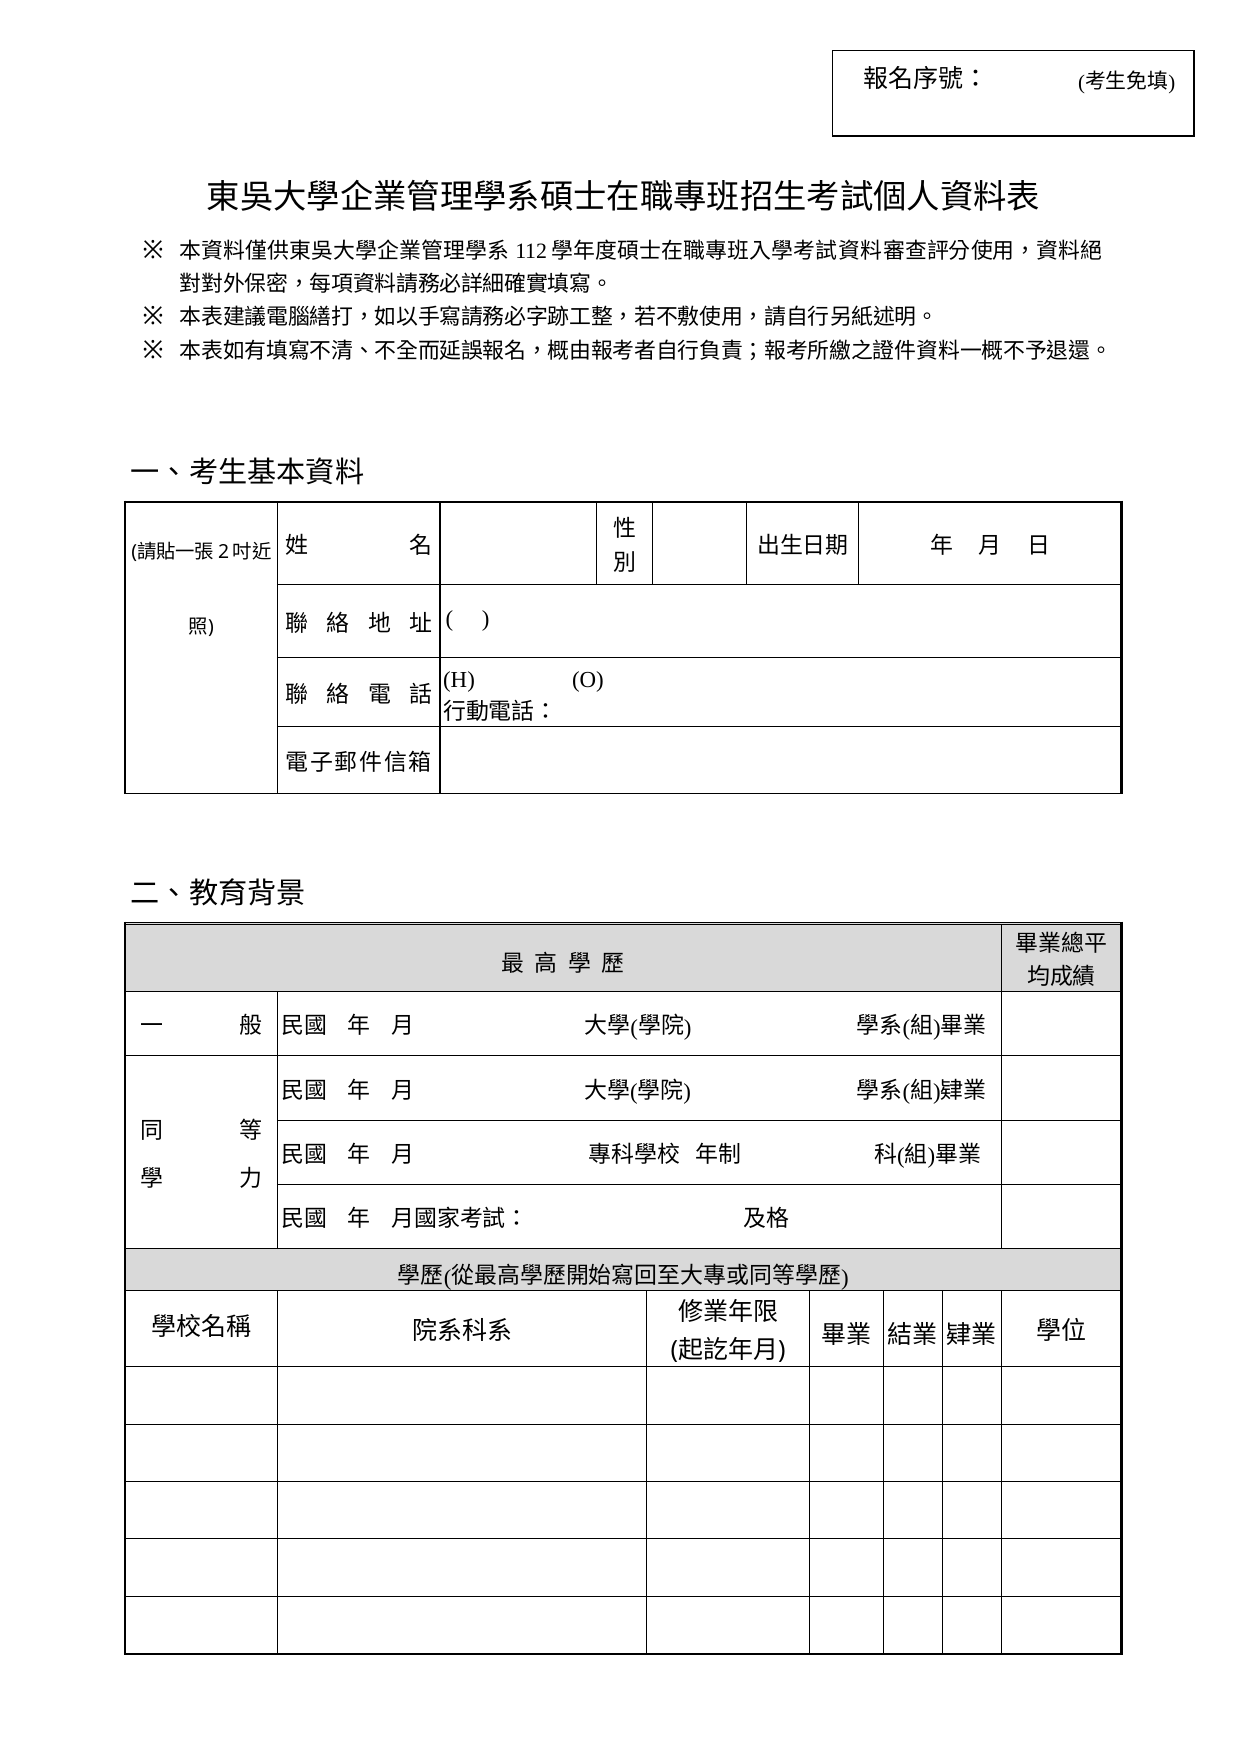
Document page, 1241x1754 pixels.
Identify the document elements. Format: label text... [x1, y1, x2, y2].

table_cell [810, 1482, 883, 1538]
table_cell [884, 1597, 942, 1653]
table_cell [943, 1482, 1001, 1538]
list 本表建議電腦繕打，如以手寫請務必字跡工整，若不敷使用，請自行另紙述明。 [142, 298, 1104, 332]
table_cell 院系科系 [278, 1291, 646, 1366]
table_cell [1002, 1425, 1120, 1481]
table_header [441, 503, 596, 584]
table_cell [810, 1597, 883, 1653]
table_cell [884, 1367, 942, 1423]
table_cell [647, 1367, 809, 1423]
table_cell 聯絡地址 [278, 585, 439, 657]
table_cell [126, 1367, 277, 1423]
table_cell [884, 1482, 942, 1538]
table_cell 民國 年 月 大學(學院) 學系(組)畢業 [278, 992, 1001, 1055]
table_header 年 月 日 [859, 503, 1120, 584]
table_cell [1002, 1597, 1120, 1653]
table_cell 結業 [884, 1291, 942, 1366]
table_cell [943, 1597, 1001, 1653]
table_cell 學校名稱 [126, 1291, 277, 1366]
table_cell [884, 1539, 942, 1596]
table_cell [810, 1367, 883, 1423]
table_header 畢業總平均成績 [1002, 925, 1120, 991]
table_header (請貼一張2吋近照) [126, 503, 277, 793]
table_cell 肄業 [943, 1291, 1001, 1366]
table_cell [810, 1425, 883, 1481]
table_cell [1002, 1539, 1120, 1596]
table_cell [884, 1425, 942, 1481]
table_cell 民國 年 月國家考試： 及格 [278, 1185, 1001, 1248]
table_cell 學位 [1002, 1291, 1120, 1366]
table_cell [647, 1539, 809, 1596]
table_cell [1002, 1056, 1120, 1120]
table_cell [278, 1367, 646, 1423]
table_cell 民國 年 月 專科學校 年制 科(組)畢業 [278, 1121, 1001, 1184]
table_cell [1002, 1185, 1120, 1248]
table_cell [126, 1539, 277, 1596]
table_header 最 高 學 歷 [126, 925, 1001, 991]
table_cell [278, 1425, 646, 1481]
table_cell [943, 1425, 1001, 1481]
table_header 性別 [597, 503, 652, 584]
table_cell 聯絡電話 [278, 658, 439, 726]
table_cell [943, 1539, 1001, 1596]
table_cell [1002, 992, 1120, 1055]
table_cell [278, 1597, 646, 1653]
table_cell [126, 1425, 277, 1481]
table_cell (H) (O) 行動電話： [441, 658, 1120, 726]
table_cell [278, 1539, 646, 1596]
table_cell [1002, 1367, 1120, 1423]
table_cell [647, 1425, 809, 1481]
list 教育背景 [130, 837, 1116, 912]
list 考生基本資料 [130, 416, 1116, 491]
table_cell [810, 1539, 883, 1596]
table_cell [441, 727, 1120, 793]
table_cell [126, 1597, 277, 1653]
table_cell ( ) [441, 585, 1120, 657]
table_cell 畢業 [810, 1291, 883, 1366]
table_cell [278, 1482, 646, 1538]
table_cell 修業年限 (起訖年月) [647, 1291, 809, 1366]
table_cell 一 般 [126, 992, 277, 1055]
table_cell 同 等 學 力 [126, 1056, 277, 1248]
table_header 出生日期 [747, 503, 858, 584]
table_cell 學歷(從最高學歷開始寫回至大專或同等學歷) [126, 1249, 1120, 1290]
table_cell [126, 1482, 277, 1538]
list 本表如有填寫不清、不全而延誤報名，概由報考者自行負責；報考所繳之證件資料一概不予退還。 [142, 332, 1104, 366]
text 報名序號： (考生免填) [847, 58, 1175, 94]
table_cell [647, 1597, 809, 1653]
table_cell [1002, 1121, 1120, 1184]
table_cell [943, 1367, 1001, 1423]
table_cell [647, 1482, 809, 1538]
table_cell [1002, 1482, 1120, 1538]
table_header 姓名 [278, 503, 439, 584]
list 本資料僅供東吳大學企業管理學系112學年度碩士在職專班入學考試資料審查評分使用，資料絕對對外保密，每項資料請務必詳細確實填寫。 [142, 232, 1104, 298]
table_cell 電子郵件信箱 [278, 727, 439, 793]
table_cell 民國 年 月 大學(學院) 學系(組)肄業 [278, 1056, 1001, 1120]
table_header [653, 503, 746, 584]
text 東吳大學企業管理學系碩士在職專班招生考試個人資料表 [130, 157, 1116, 232]
